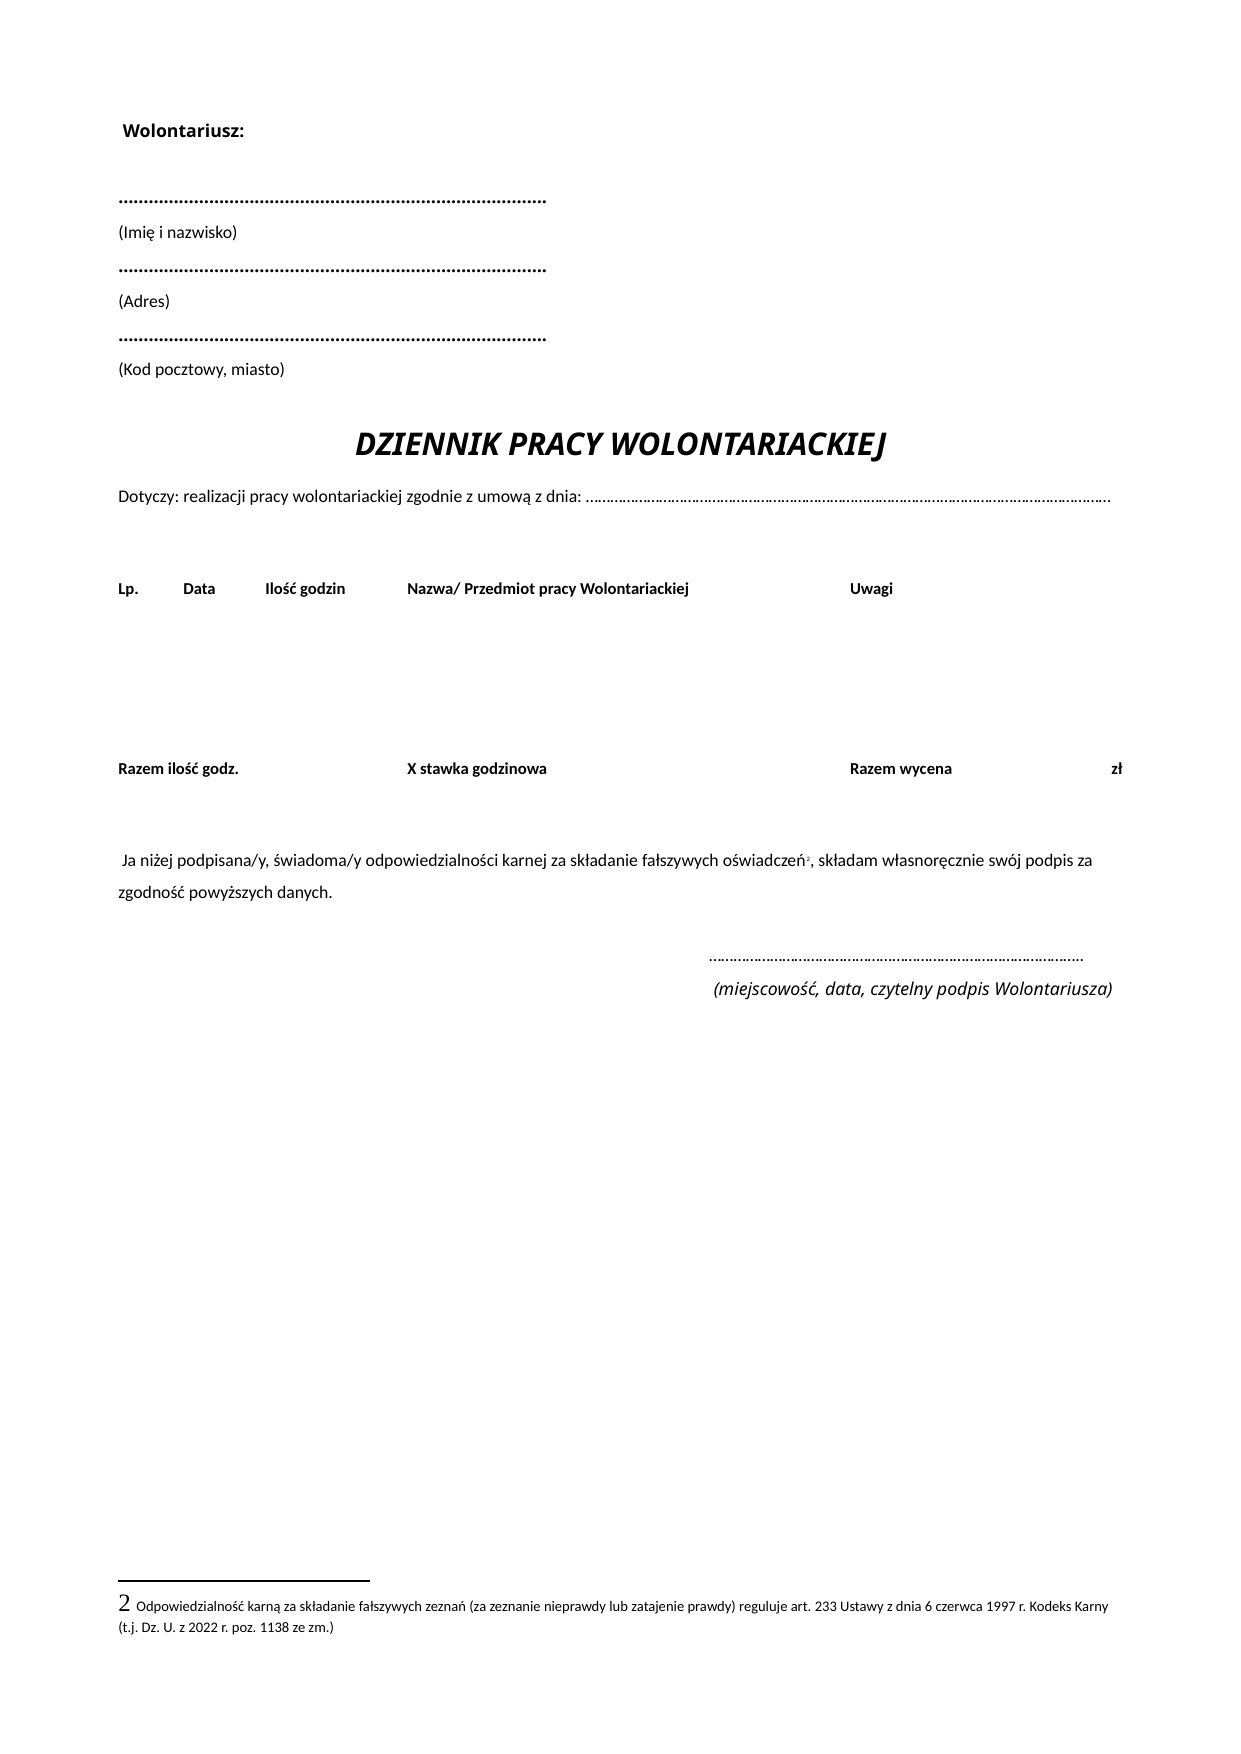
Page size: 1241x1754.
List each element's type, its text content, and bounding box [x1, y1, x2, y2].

table_cell [850, 639, 1122, 668]
table_cell [265, 609, 407, 638]
table_cell [183, 698, 265, 728]
text …………………………………………………………………………. [118, 253, 1122, 278]
text (Kod pocztowy, miasto) [118, 358, 1122, 380]
table_cell [850, 668, 1122, 698]
table_cell [850, 698, 1122, 728]
text DZIENNIK PRACY WOLONTARIACKIEJ [118, 421, 1122, 464]
table_cell [118, 639, 183, 668]
table_cell Razem wycena [850, 758, 986, 788]
table_cell [407, 698, 850, 728]
table_cell [118, 668, 183, 698]
table_cell X stawka godzinowa [407, 758, 664, 788]
text (Adres) [118, 290, 1122, 311]
table_cell [183, 728, 265, 758]
table_cell [407, 609, 850, 638]
table_cell [118, 609, 183, 638]
table_cell [118, 728, 183, 758]
text Wolontariusz: [118, 118, 1122, 142]
table_cell [850, 728, 1122, 758]
table_cell [265, 728, 407, 758]
table_cell [183, 609, 265, 638]
text …………………………………………………………………………. [118, 322, 1122, 346]
table_cell [118, 698, 183, 728]
text ……………………………………………………………………………….. [118, 944, 1122, 966]
table_cell [265, 668, 407, 698]
table_cell [664, 758, 850, 788]
table_cell [265, 758, 407, 788]
table_header Uwagi [850, 579, 1122, 608]
table_cell [183, 668, 265, 698]
table_cell [265, 698, 407, 728]
text Dotyczy: realizacji pracy wolontariackiej zgodnie z umową z dnia: ………………………………………………………………………………………………………………… [118, 485, 1122, 507]
table_cell [407, 728, 850, 758]
text (Imię i nazwisko) [118, 221, 1122, 243]
table_header Nazwa/ Przedmiot pracy Wolontariackiej [407, 579, 850, 608]
table_cell zł [986, 758, 1122, 788]
table_header Data [183, 579, 265, 608]
table_cell [407, 668, 850, 698]
table_cell [183, 639, 265, 668]
table_cell [265, 639, 407, 668]
table_cell Razem ilość godz. [118, 758, 265, 788]
text Odpowiedzialność karną za składanie fałszywych zeznań (za zeznanie nieprawdy lub zatajenie prawdy) reguluje art. 233 Ustawy z dnia 6 czerwca 1997 r. Kodeks Karny (t.j. Dz. U. z 2022 r. poz. 1138 ze zm.) [118, 1587, 1122, 1636]
table_header Lp. [118, 579, 183, 608]
text …………………………………………………………………………. [118, 185, 1122, 209]
text (miejscowość, data, czytelny podpis Wolontariusza) [118, 977, 1122, 1001]
table_cell [850, 609, 1122, 638]
table_cell [407, 639, 850, 668]
text Ja niżej podpisana/y, świadoma/y odpowiedzialności karnej za składanie fałszywych oświadczeń, składam własnoręcznie swój podpis za zgodność powyższych danych. [118, 849, 1122, 903]
table_header Ilość godzin [265, 579, 407, 608]
